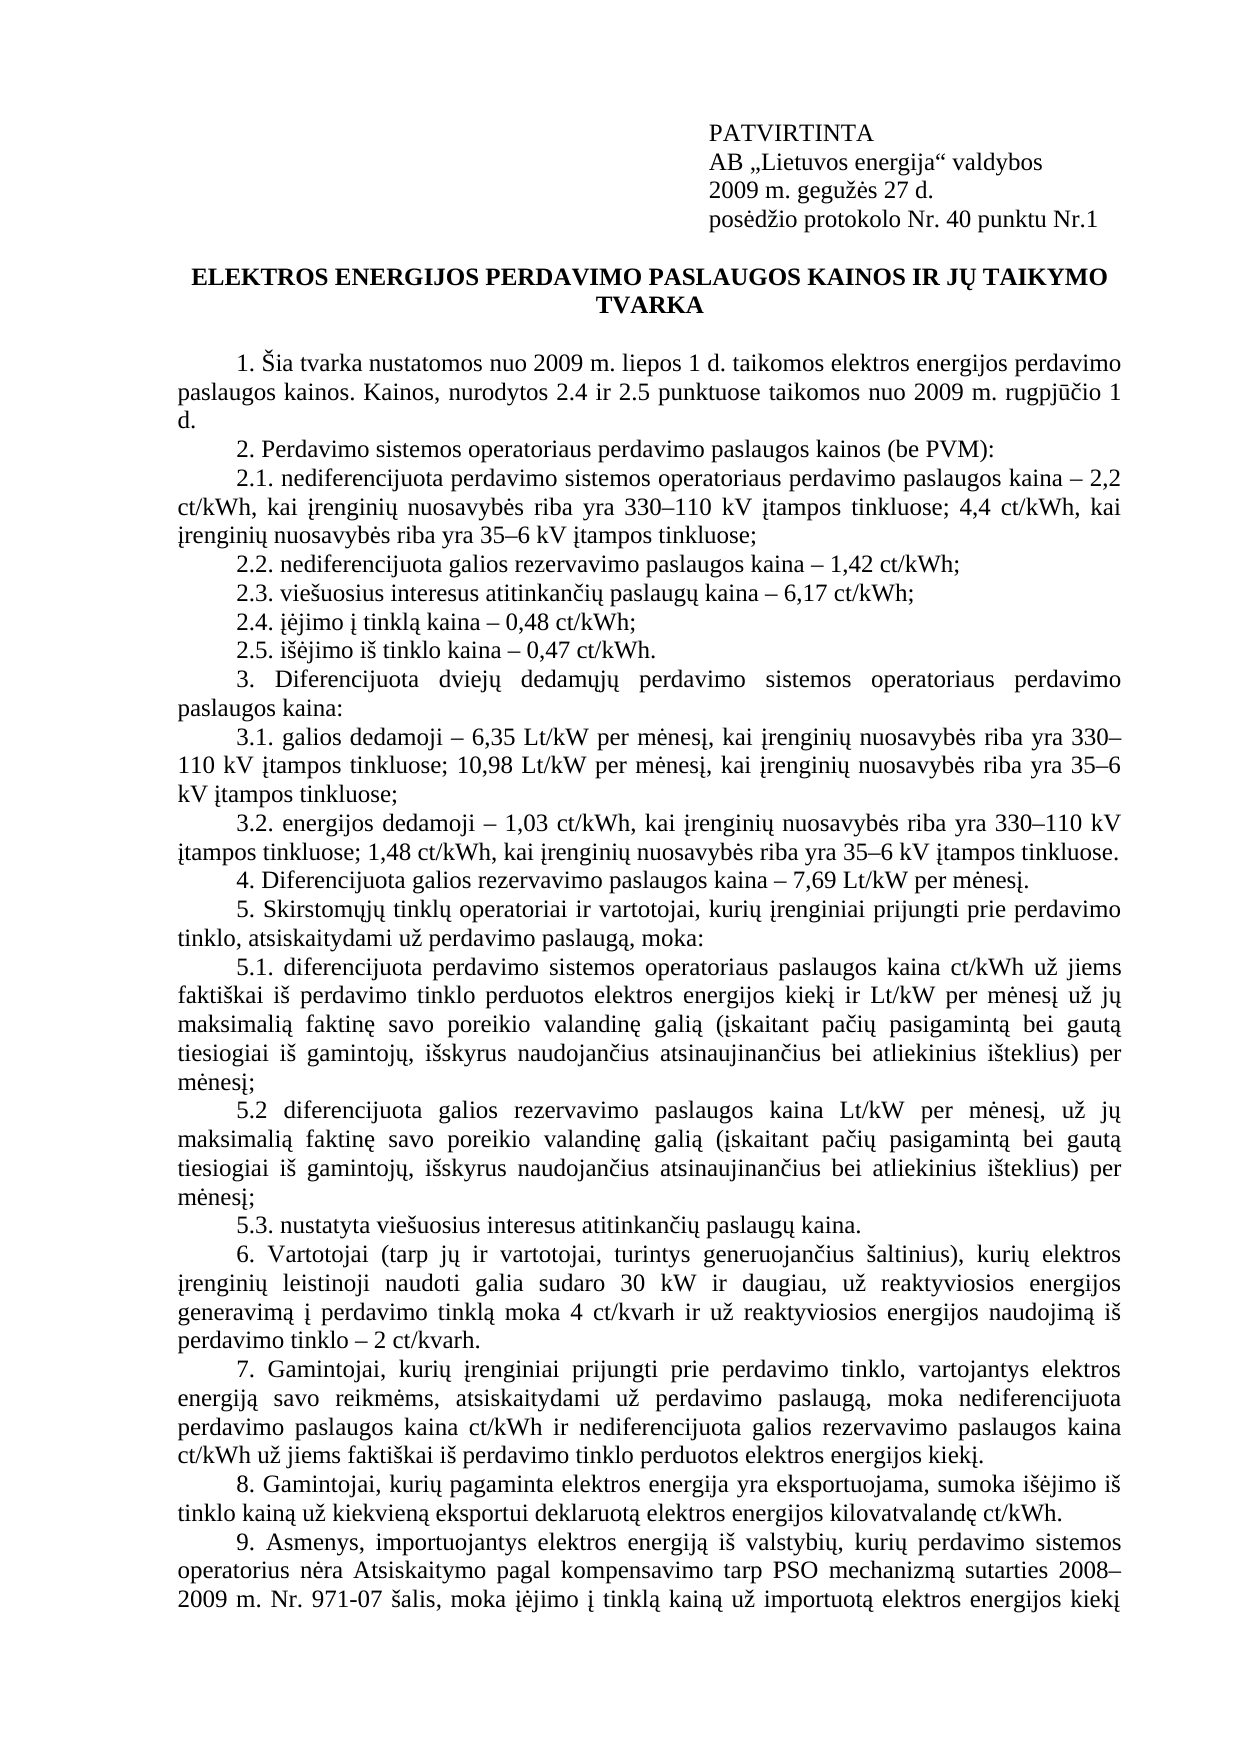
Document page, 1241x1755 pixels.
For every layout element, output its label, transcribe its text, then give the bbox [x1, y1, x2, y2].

text 2. Perdavimo sistemos operatoriaus perdavimo paslaugos kainos (be PVM): [177, 434, 1122, 463]
text AB „Lietuvos energija“ valdybos [177, 147, 1122, 176]
text PATVIRTINTA [709, 118, 1122, 147]
text 2.5. išėjimo iš tinklo kaina – 0,47 ct/kWh. [177, 636, 1122, 664]
text posėdžio protokolo Nr. 40 punktu Nr.1 [177, 204, 1122, 233]
text 3. Diferencijuota dviejų dedamųjų perdavimo sistemos operatoriaus perdavimo paslaugos kaina: [177, 664, 1122, 722]
text 2.1. nediferencijuota perdavimo sistemos operatoriaus perdavimo paslaugos kaina – 2,2 ct/kWh, kai įrenginių nuosavybės riba yra 330–110 kV įtampos tinkluose; 4,4 ct/kWh, kai įrenginių nuosavybės riba yra 35–6 kV įtampos tinkluose; [177, 463, 1122, 549]
text 4. Diferencijuota galios rezervavimo paslaugos kaina – 7,69 Lt/kW per mėnesį. [177, 866, 1122, 894]
text 7. Gamintojai, kurių įrenginiai prijungti prie perdavimo tinklo, vartojantys elektros energiją savo reikmėms, atsiskaitydami už perdavimo paslaugą, moka nediferencijuota perdavimo paslaugos kaina ct/kWh ir nediferencijuota galios rezervavimo paslaugos kaina ct/kWh už jiems faktiškai iš perdavimo tinklo perduotos elektros energijos kiekį. [177, 1354, 1122, 1469]
text 2.4. įėjimo į tinklą kaina – 0,48 ct/kWh; [177, 607, 1122, 636]
text 3.1. galios dedamoji – 6,35 Lt/kW per mėnesį, kai įrenginių nuosavybės riba yra 330–110 kV įtampos tinkluose; 10,98 Lt/kW per mėnesį, kai įrenginių nuosavybės riba yra 35–6 kV įtampos tinkluose; [177, 722, 1122, 808]
text 1. Šia tvarka nustatomos nuo 2009 m. liepos 1 d. taikomos elektros energijos perdavimo paslaugos kainos. Kainos, nurodytos 2.4 ir 2.5 punktuose taikomos nuo 2009 m. rugpjūčio 1 d. [177, 348, 1122, 434]
text 9. Asmenys, importuojantys elektros energiją iš valstybių, kurių perdavimo sistemos operatorius nėra Atsiskaitymo pagal kompensavimo tarp PSO mechanizmą sutarties 2008–2009 m. Nr. 971-07 šalis, moka įėjimo į tinklą kainą už importuotą elektros energijos kiekį [177, 1527, 1122, 1613]
text 5.1. diferencijuota perdavimo sistemos operatoriaus paslaugos kaina ct/kWh už jiems faktiškai iš perdavimo tinklo perduotos elektros energijos kiekį ir Lt/kW per mėnesį už jų maksimalią faktinę savo poreikio valandinę galią (įskaitant pačių pasigamintą bei gautą tiesiogiai iš gamintojų, išskyrus naudojančius atsinaujinančius bei atliekinius išteklius) per mėnesį; [177, 952, 1122, 1096]
text 2.3. viešuosius interesus atitinkančių paslaugų kaina – 6,17 ct/kWh; [177, 578, 1122, 607]
text 2009 m. gegužės 27 d. [177, 176, 1122, 204]
text 5.2 diferencijuota galios rezervavimo paslaugos kaina Lt/kW per mėnesį, už jų maksimalią faktinę savo poreikio valandinę galią (įskaitant pačių pasigamintą bei gautą tiesiogiai iš gamintojų, išskyrus naudojančius atsinaujinančius bei atliekinius išteklius) per mėnesį; [177, 1096, 1122, 1211]
text ELEKTROS ENERGIJOS PERDAVIMO PASLAUGOS KAINOS IR JŲ TAIKYMO TVARKA [177, 262, 1122, 319]
text 8. Gamintojai, kurių pagaminta elektros energija yra eksportuojama, sumoka išėjimo iš tinklo kainą už kiekvieną eksportui deklaruotą elektros energijos kilovatvalandę ct/kWh. [177, 1469, 1122, 1527]
text 5.3. nustatyta viešuosius interesus atitinkančių paslaugų kaina. [177, 1211, 1122, 1239]
text 2.2. nediferencijuota galios rezervavimo paslaugos kaina – 1,42 ct/kWh; [177, 549, 1122, 578]
text 6. Vartotojai (tarp jų ir vartotojai, turintys generuojančius šaltinius), kurių elektros įrenginių leistinoji naudoti galia sudaro 30 kW ir daugiau, už reaktyviosios energijos generavimą į perdavimo tinklą moka 4 ct/kvarh ir už reaktyviosios energijos naudojimą iš perdavimo tinklo – 2 ct/kvarh. [177, 1239, 1122, 1354]
text 5. Skirstomųjų tinklų operatoriai ir vartotojai, kurių įrenginiai prijungti prie perdavimo tinklo, atsiskaitydami už perdavimo paslaugą, moka: [177, 894, 1122, 952]
text 3.2. energijos dedamoji – 1,03 ct/kWh, kai įrenginių nuosavybės riba yra 330–110 kV įtampos tinkluose; 1,48 ct/kWh, kai įrenginių nuosavybės riba yra 35–6 kV įtampos tinkluose. [177, 808, 1122, 866]
